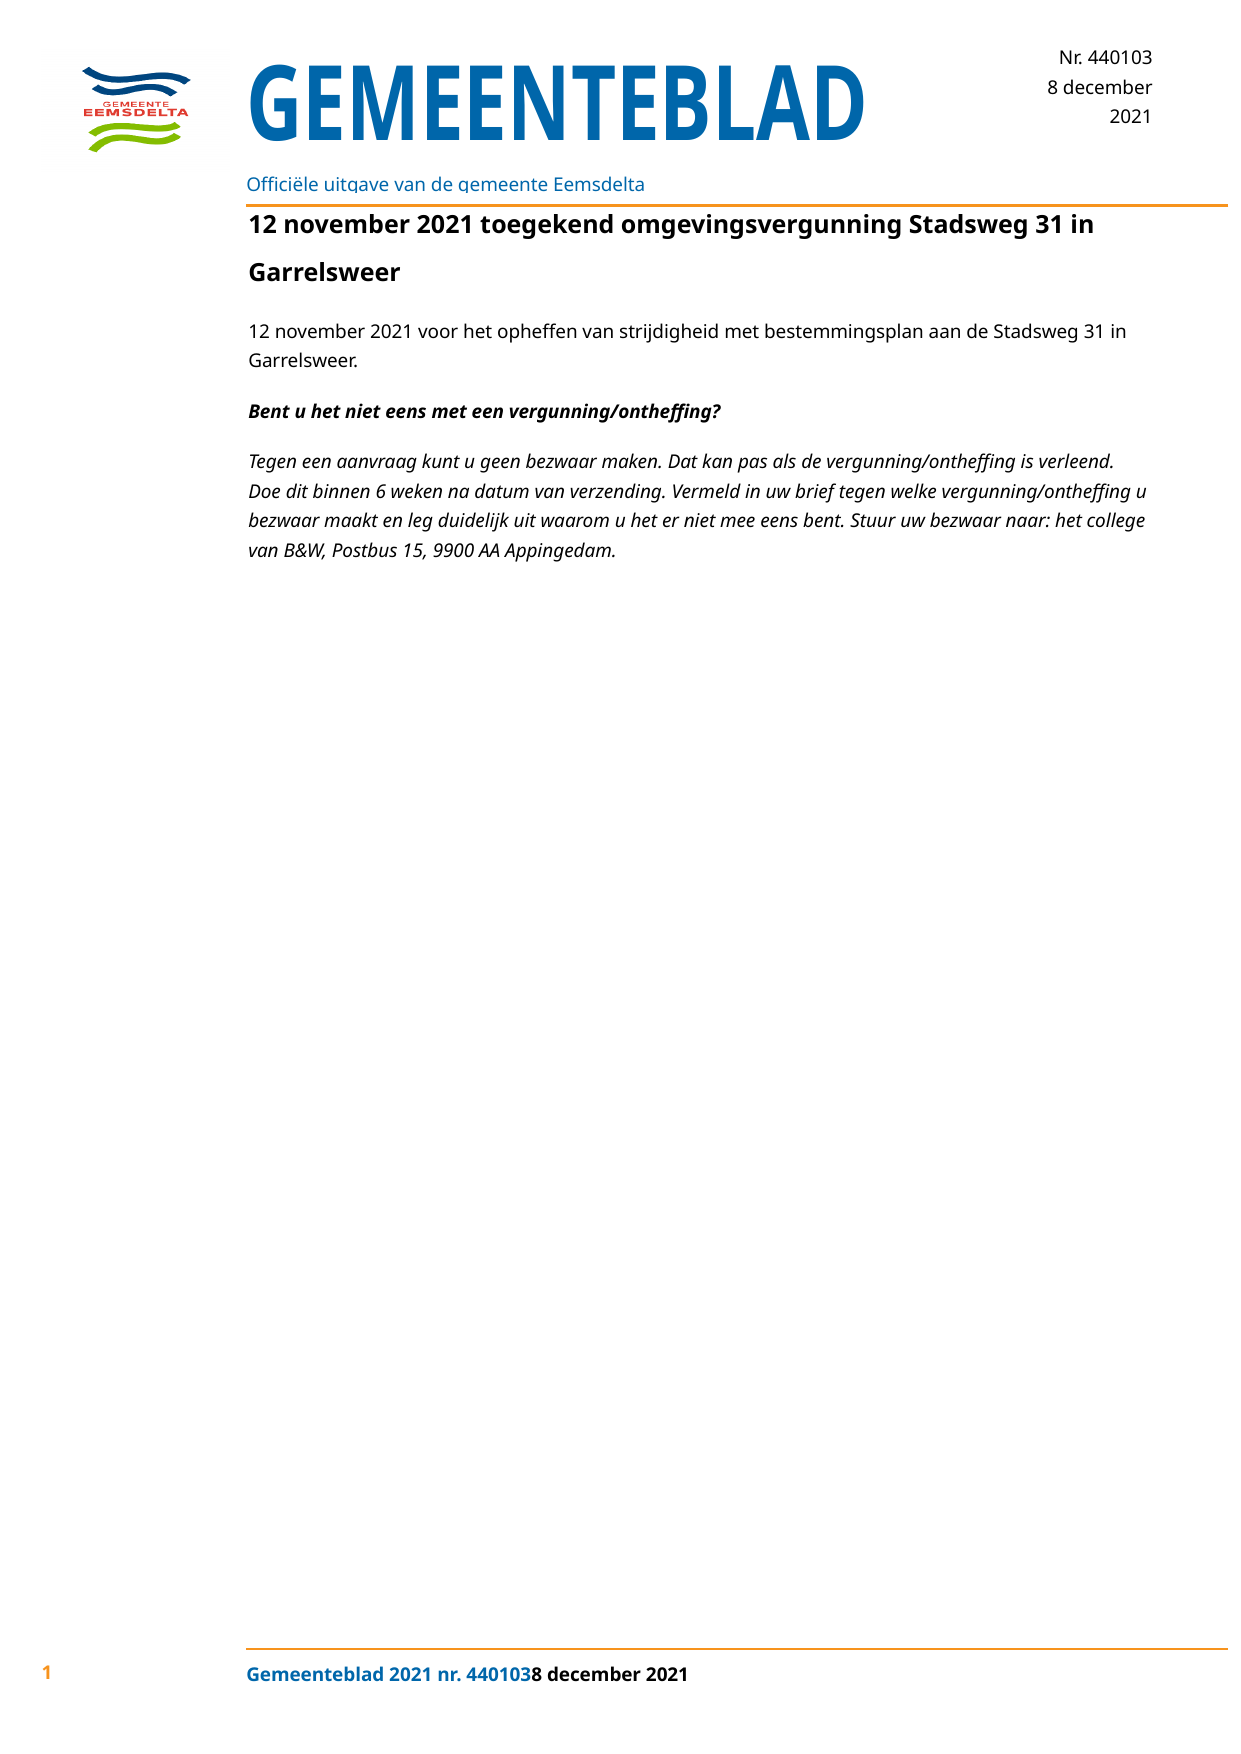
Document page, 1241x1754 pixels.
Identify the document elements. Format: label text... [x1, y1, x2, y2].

text 12 november 2021 toegekend omgevingsvergunning Stadsweg 31 in Garrelsweer [248, 207, 1152, 288]
text Tegen een aanvraag kunt u geen bezwaar maken. Dat kan pas als de vergunning/ontheffing is verleend. Doe dit binnen 6 weken na datum van verzending. Vermeld in uw brief tegen welke vergunning/ontheffing u bezwaar maakt en leg duidelijk uit waarom u het er niet mee eens bent. Stuur uw bezwaar naar: het college van B&W, Postbus 15, 9900 AA Appingedam. [248, 448, 1152, 563]
text Bent u het niet eens met een vergunning/ontheffing? [248, 398, 1152, 424]
picture [41, 47, 231, 172]
text 12 november 2021 voor het opheffen van strijdigheid met bestemmingsplan aan de Stadsweg 31 in Garrelsweer. [248, 318, 1152, 373]
